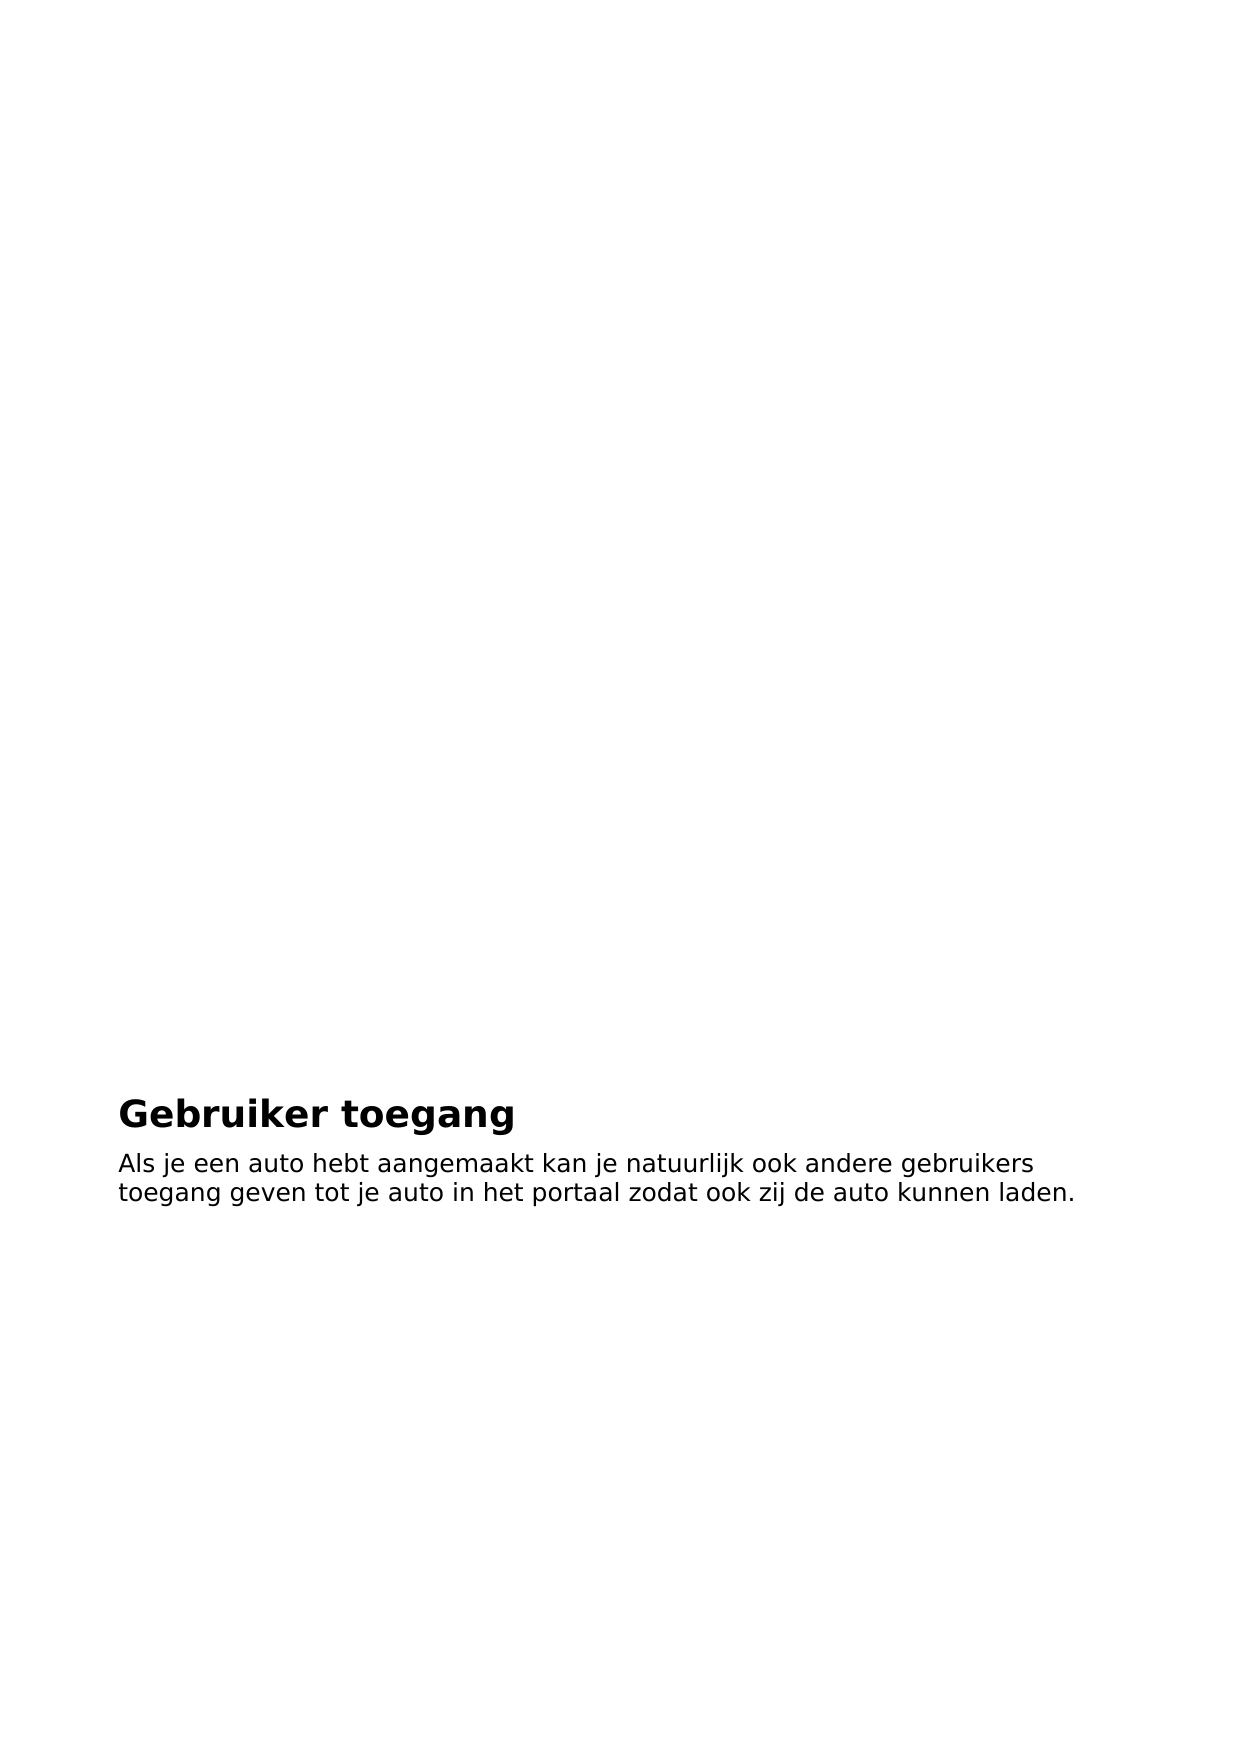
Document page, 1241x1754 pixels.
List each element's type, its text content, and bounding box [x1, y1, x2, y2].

subtitle Gebruiker toegang [118, 1093, 1122, 1137]
text Als je een auto hebt aangemaakt kan je natuurlijk ook andere gebruikers toegang geven tot je auto in het portaal zodat ook zij de auto kunnen laden. [118, 1149, 1122, 1237]
